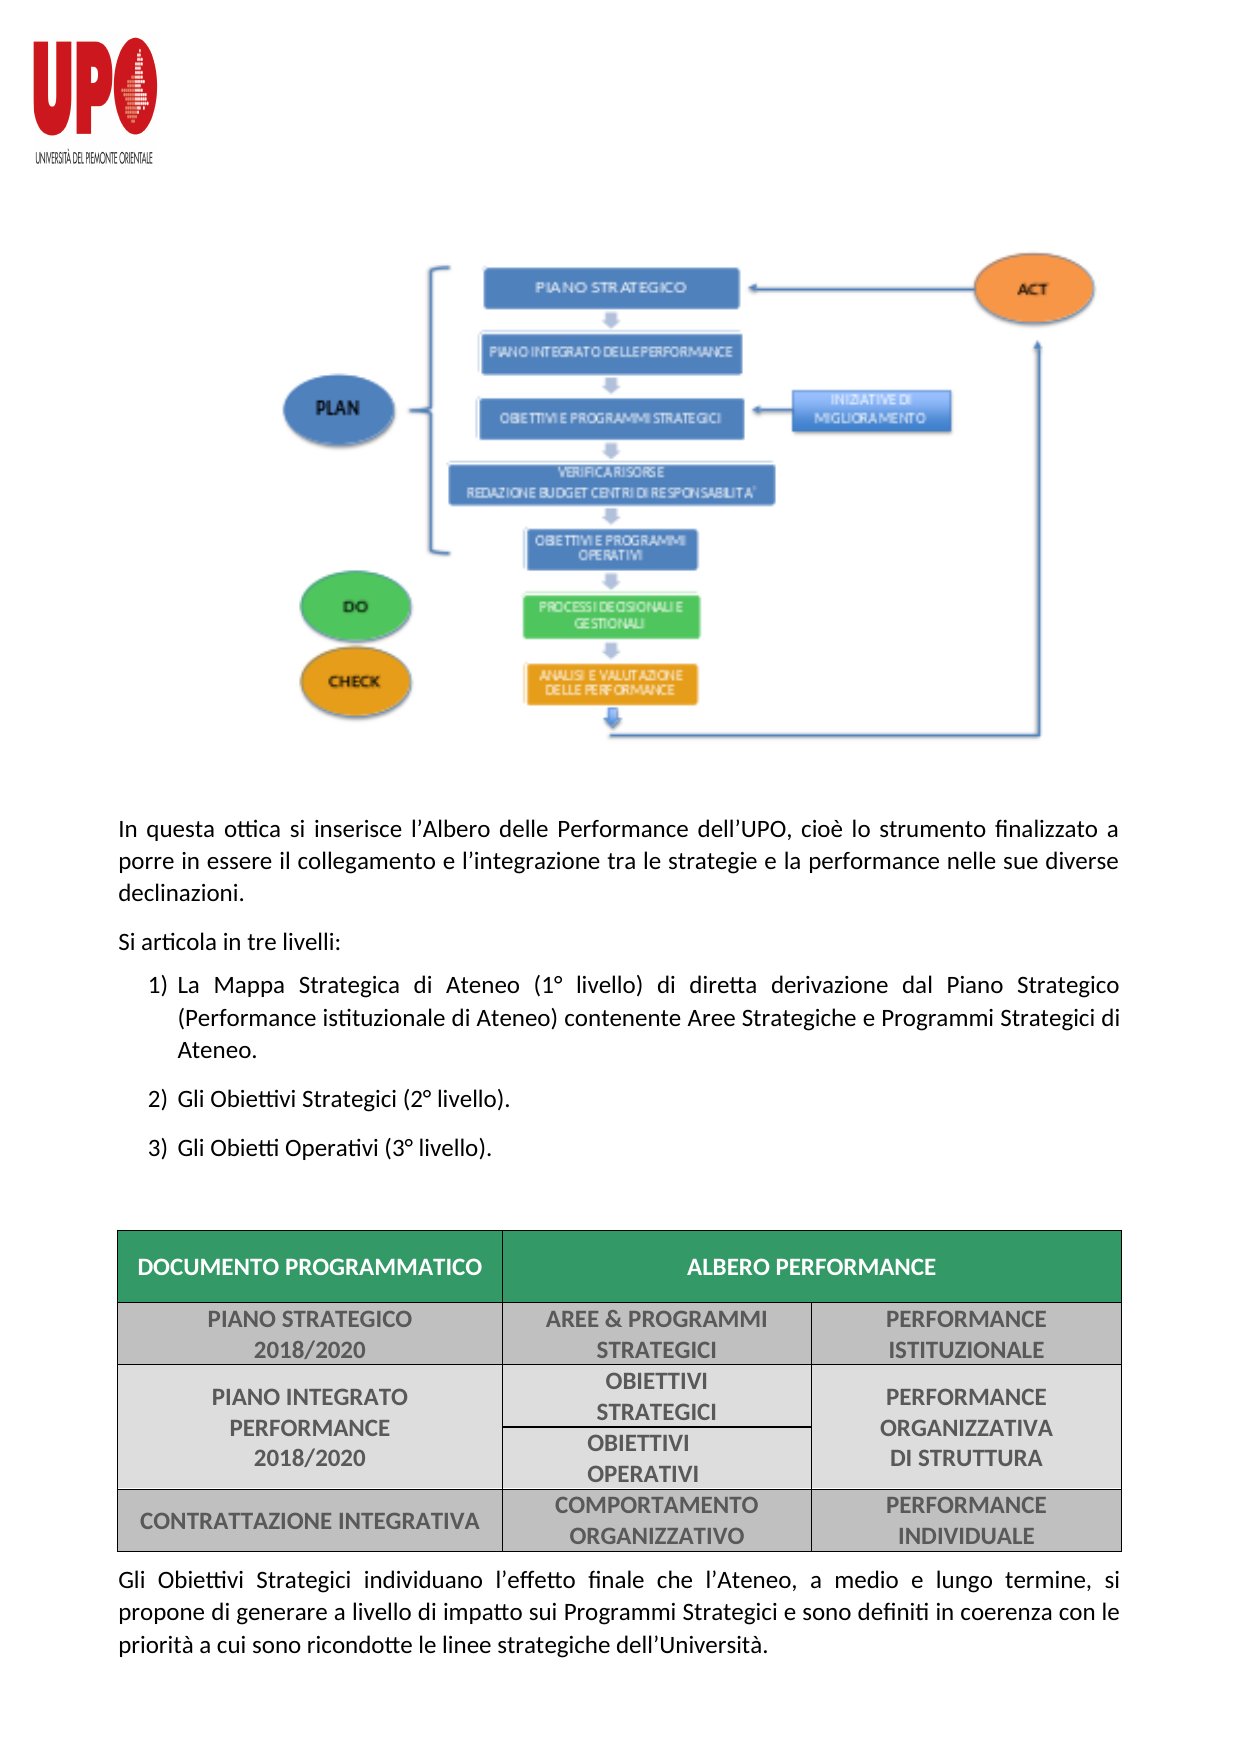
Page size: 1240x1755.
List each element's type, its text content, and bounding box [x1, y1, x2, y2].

table_cell COMPORTAMENTO ORGANIZZATIVO [503, 1490, 811, 1551]
table_header DOCUMENTO PROGRAMMATICO [118, 1231, 502, 1302]
table_cell PIANO INTEGRATO PERFORMANCE 2018/2020 [118, 1365, 502, 1488]
table_cell PERFORMANCE ORGANIZZATIVA DI STRUTTURA [812, 1365, 1121, 1488]
table_cell PERFORMANCE INDIVIDUALE [812, 1490, 1121, 1551]
table_cell PERFORMANCE ISTITUZIONALE [812, 1303, 1121, 1364]
text Si articola in tre livelli: [118, 927, 1121, 957]
text Gli Obiettivi Strategici individuano l’effetto finale che l’Ateneo, a medio e lungo termine, si propone di generare a livello di impatto sui Programmi Strategici e sono definiti in coerenza con le priorità a cui sono ricondotte le linee strategiche dell’Università. [118, 1564, 1121, 1659]
table_cell OBIETTIVI STRATEGICI [503, 1365, 811, 1426]
list Gli Obietti Operativi (3° livello). [148, 1132, 1121, 1163]
table_cell OBIETTIVI OPERATIVI [503, 1428, 811, 1488]
table_cell AREE & PROGRAMMI STRATEGICI [503, 1303, 811, 1364]
table_cell PIANO STRATEGICO 2018/2020 [118, 1303, 502, 1364]
text In questa ottica si inserisce l’Albero delle Performance dell’UPO, cioè lo strumento finalizzato a porre in essere il collegamento e l’integrazione tra le strategie e la performance nelle sue diverse declinazioni. [118, 813, 1121, 908]
list La Mappa Strategica di Ateneo (1° livello) di diretta derivazione dal Piano Strategico (Performance istituzionale di Ateneo) contenente Aree Strategiche e Programmi Strategici di Ateneo. [148, 969, 1121, 1065]
list Gli Obiettivi Strategici (2° livello). [148, 1083, 1121, 1114]
table_header ALBERO PERFORMANCE [503, 1231, 1121, 1302]
table_cell CONTRATTAZIONE INTEGRATIVA [118, 1490, 502, 1551]
